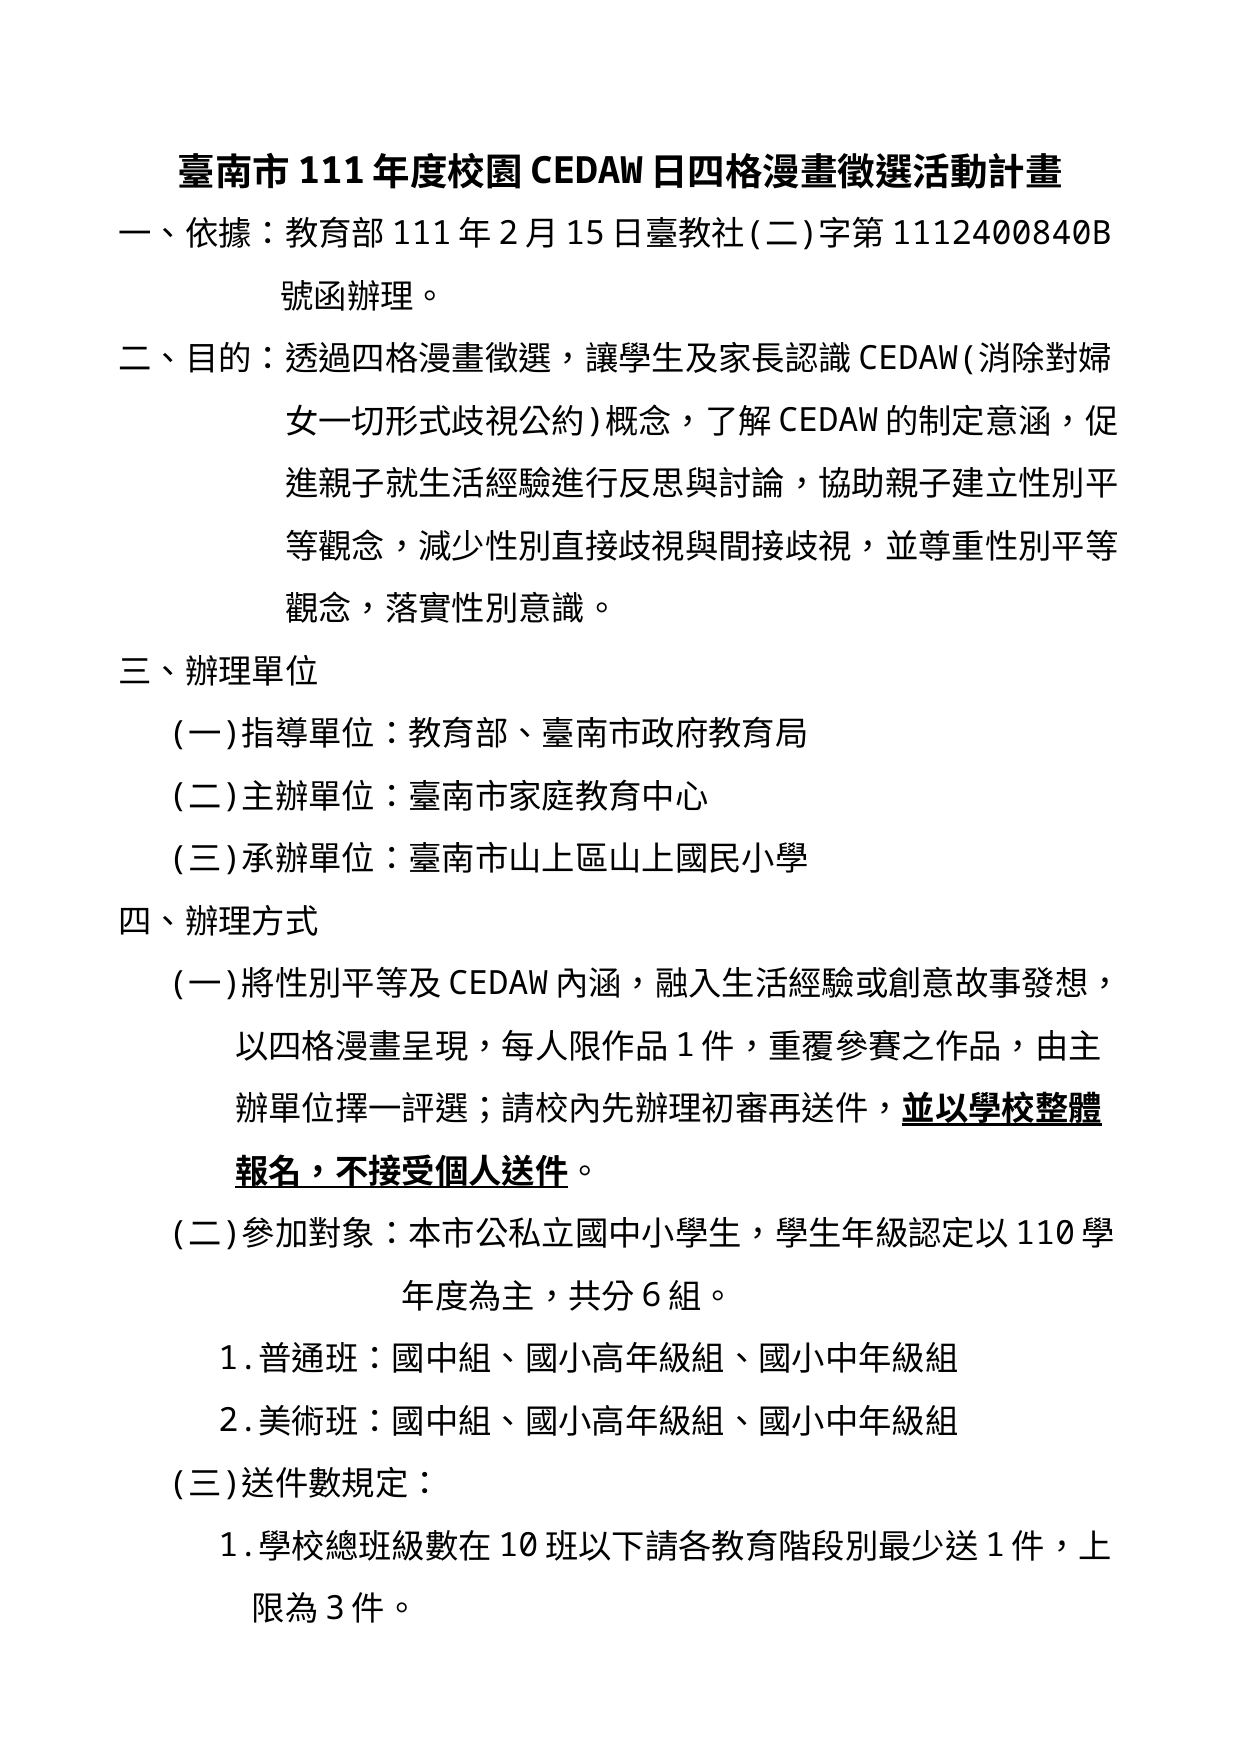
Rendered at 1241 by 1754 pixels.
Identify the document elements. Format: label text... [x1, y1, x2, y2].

text 二、目的：透過四格漫畫徵選，讓學生及家長認識CEDAW(消除對婦女一切形式歧視公約)概念，了解CEDAW的制定意涵，促進親子就生活經驗進行反思與討論，協助親子建立性別平等觀念，減少性別直接歧視與間接歧視，並尊重性別平等觀念，落實性別意識。 [118, 314, 1122, 627]
text 1.學校總班級數在10班以下請各教育階段別最少送1件，上限為3件。 [218, 1502, 1122, 1627]
text (一)將性別平等及CEDAW內涵，融入生活經驗或創意故事發想，以四格漫畫呈現，每人限作品1件，重覆參賽之作品，由主辦單位擇一評選；請校內先辦理初審再送件，並以學校整體報名，不接受個人送件。 [168, 939, 1122, 1189]
text 一、依據：教育部111年2月15日臺教社(二)字第1112400840B號函辦理。 [118, 189, 1122, 314]
text (二)主辦單位：臺南市家庭教育中心 [168, 752, 1122, 814]
text (三)送件數規定： [168, 1439, 1122, 1502]
text (三)承辦單位：臺南市山上區山上國民小學 [168, 814, 1122, 877]
text 臺南市111年度校園CEDAW日四格漫畫徵選活動計畫 [118, 127, 1122, 189]
text 2.美術班：國中組、國小高年級組、國小中年級組 [218, 1377, 1122, 1439]
text (一)指導單位：教育部、臺南市政府教育局 [168, 689, 1122, 752]
text 三、辦理單位 [118, 627, 1122, 689]
text 1.普通班：國中組、國小高年級組、國小中年級組 [218, 1314, 1122, 1377]
text (二)參加對象：本市公私立國中小學生，學生年級認定以110學年度為主，共分6組。 [168, 1189, 1122, 1314]
text 四、辦理方式 [118, 877, 1122, 939]
